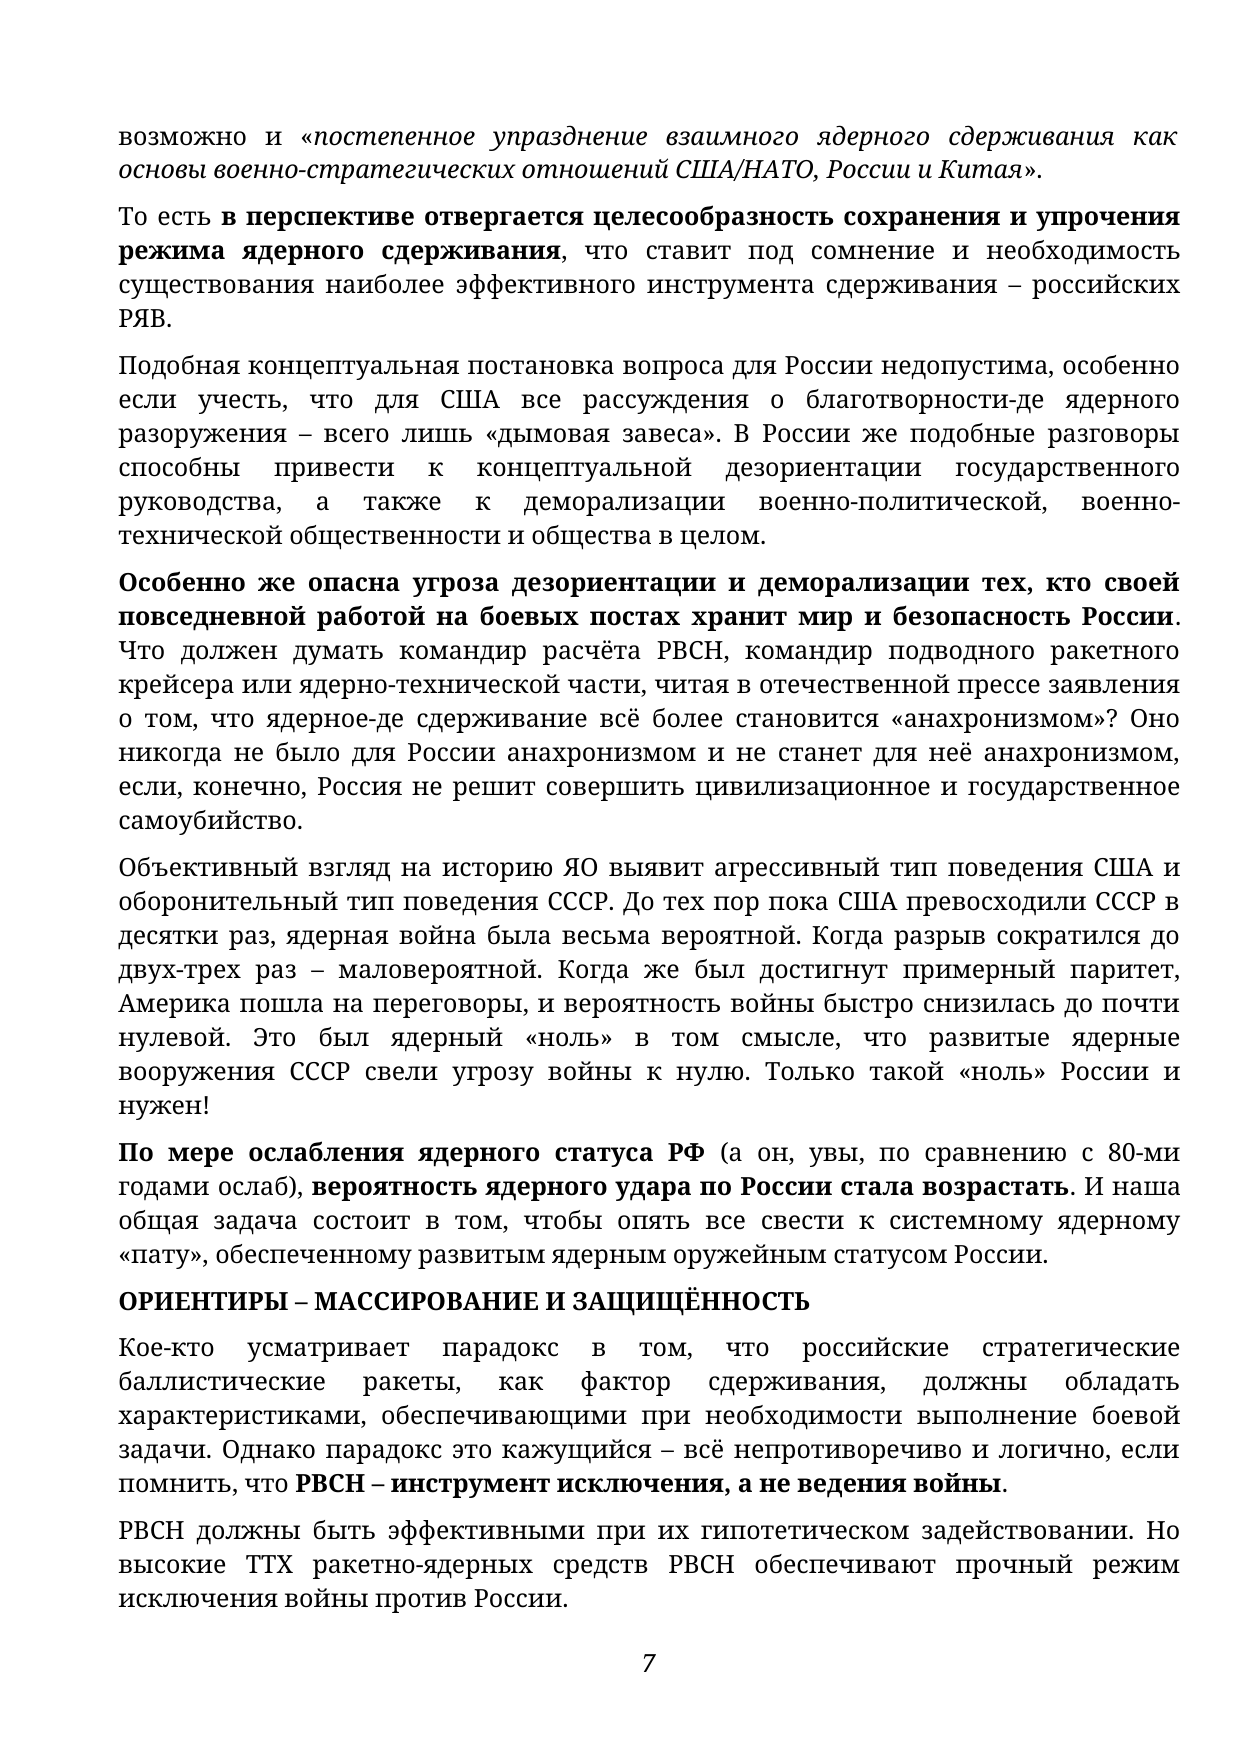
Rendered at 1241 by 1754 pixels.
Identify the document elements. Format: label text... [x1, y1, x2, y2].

text ОРИЕНТИРЫ – МАССИРОВАНИЕ И ЗАЩИЩЁННОСТЬ [118, 1283, 1181, 1317]
text Особенно же опасна угроза дезориентации и деморализации тех, кто своей повседневной работой на боевых постах хранит мир и безопасность России. Что должен думать командир расчёта РВСН, командир подводного ракетного крейсера или ядерно-технической части, читая в отечественной прессе заявления о том, что ядерное-де сдерживание всё более становится «анахронизмом»? Оно никогда не было для России анахронизмом и не станет для неё анахронизмом, если, конечно, Россия не решит совершить цивилизационное и государственное самоубийство. [118, 564, 1181, 837]
text По мере ослабления ядерного статуса РФ (а он, увы, по сравнению с 80-ми годами ослаб), вероятность ядерного удара по России стала возрастать. И наша общая задача состоит в том, чтобы опять все свести к системному ядерному «пату», обеспеченному развитым ядерным оружейным статусом России. [118, 1134, 1181, 1271]
text То есть в перспективе отвергается целесообразность сохранения и упрочения режима ядерного сдерживания, что ставит под сомнение и необходимость существования наиболее эффективного инструмента сдерживания – российских РЯВ. [118, 199, 1181, 335]
text Кое-кто усматривает парадокс в том, что российские стратегические баллистические ракеты, как фактор сдерживания, должны обладать характеристиками, обеспечивающими при необходимости выполнение боевой задачи. Однако парадокс это кажущийся – всё непротиворечиво и логично, если помнить, что РВСН – инструмент исключения, а не ведения войны. [118, 1330, 1181, 1500]
text РВСН должны быть эффективными при их гипотетическом задействовании. Но высокие ТТХ ракетно-ядерных средств РВСН обеспечивают прочный режим исключения войны против России. [118, 1512, 1181, 1615]
text возможно и «постепенное упразднение взаимного ядерного сдерживания как основы военно-стратегических отношений США/НАТО, России и Китая». [118, 118, 1181, 186]
text Объективный взгляд на историю ЯО выявит агрессивный тип поведения США и оборонительный тип поведения СССР. До тех пор пока США превосходили СССР в десятки раз, ядерная война была весьма вероятной. Когда разрыв сократился до двух-трех раз – маловероятной. Когда же был достигнут примерный паритет, Америка пошла на переговоры, и вероятность войны быстро снизилась до почти нулевой. Это был ядерный «ноль» в том смысле, что развитые ядерные вооружения СССР свели угрозу войны к нулю. Только такой «ноль» России и нужен! [118, 849, 1181, 1122]
text Подобная концептуальная постановка вопроса для России недопустима, особенно если учесть, что для США все рассуждения о благотворности-де ядерного разоружения – всего лишь «дымовая завеса». В России же подобные разговоры способны привести к концептуальной дезориентации государственного руководства, а также к деморализации военно-политической, военно-технической общественности и общества в целом. [118, 347, 1181, 552]
